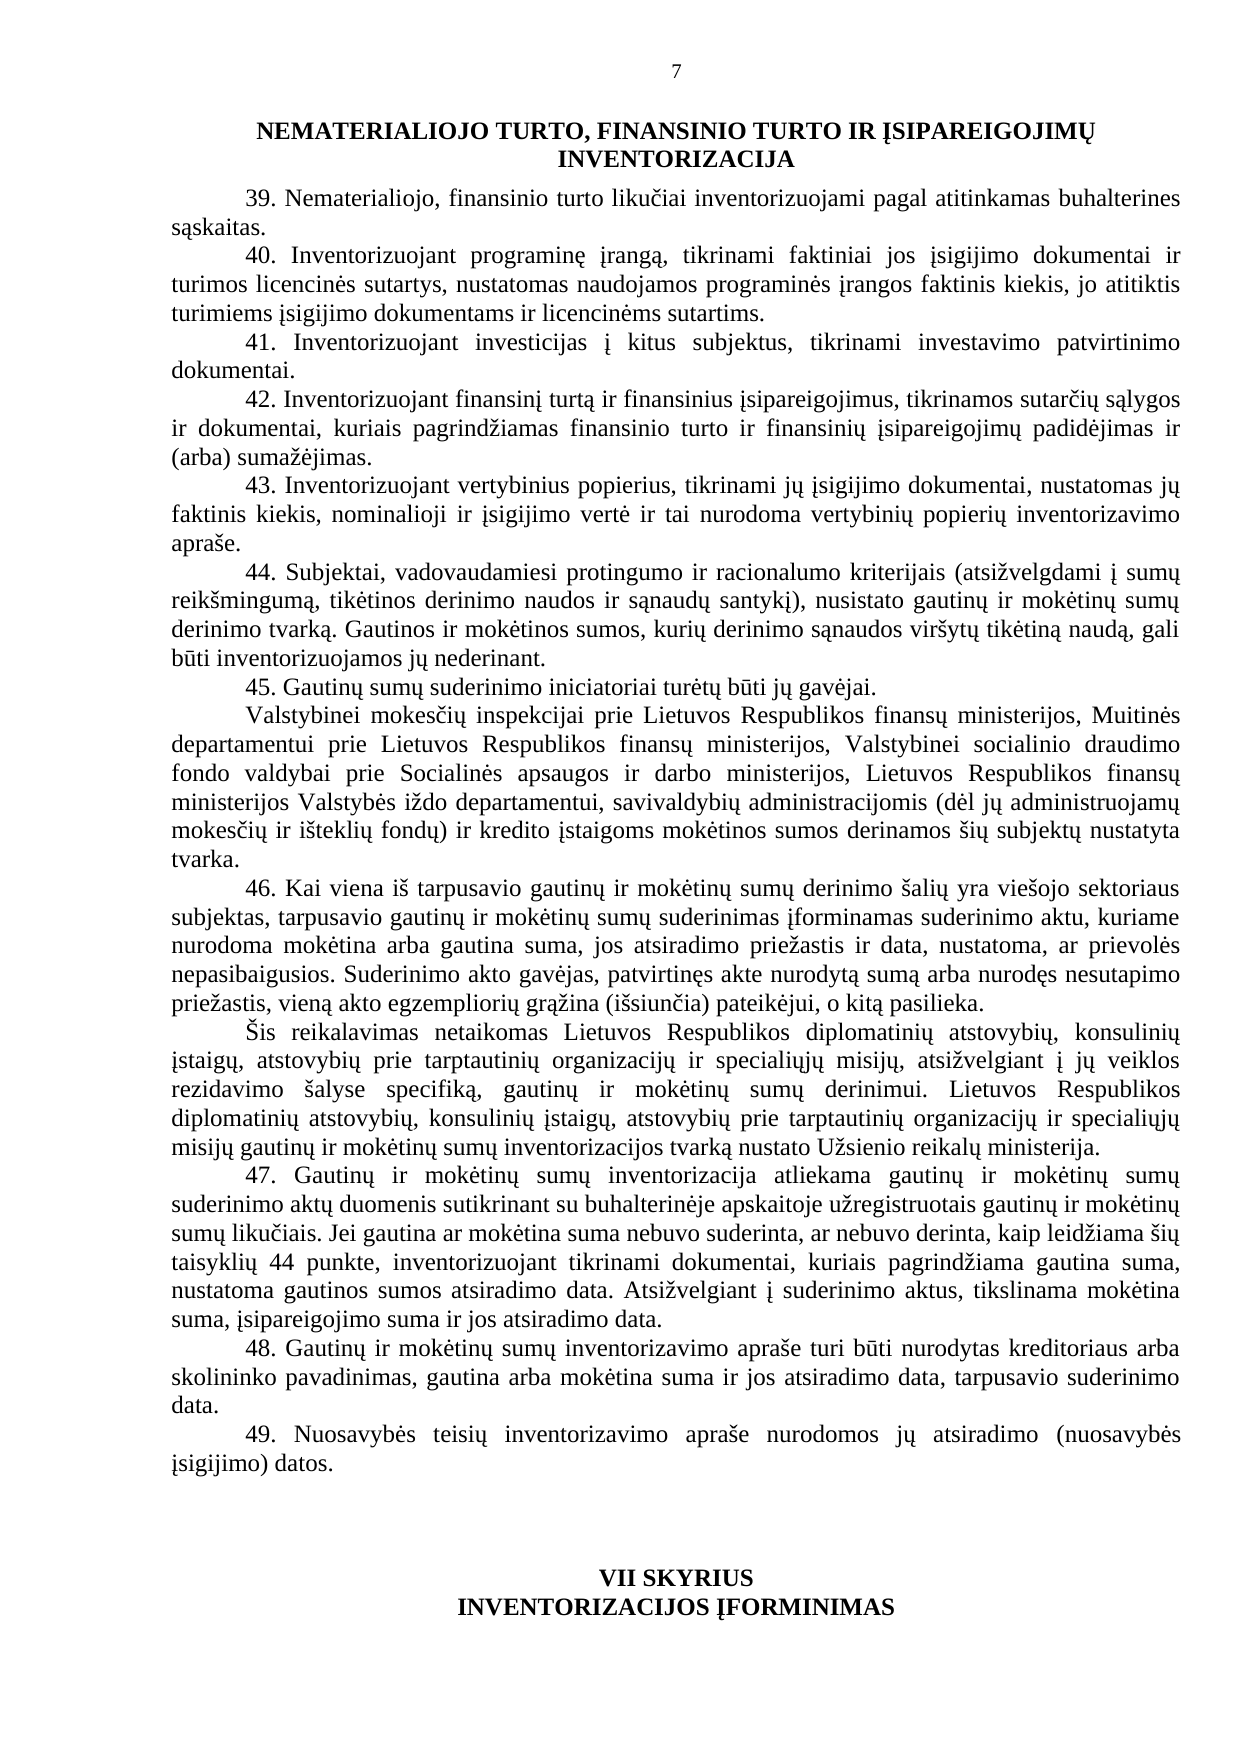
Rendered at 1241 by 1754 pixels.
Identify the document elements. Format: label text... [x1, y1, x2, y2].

text NEMATERIALIOJO TURTO, FINANSINIO TURTO IR ĮSIPAREIGOJIMŲ INVENTORIZACIJA [171, 116, 1181, 173]
text 47. Gautinų ir mokėtinų sumų inventorizacija atliekama gautinų ir mokėtinų sumų suderinimo aktų duomenis sutikrinant su buhalterinėje apskaitoje užregistruotais gautinų ir mokėtinų sumų likučiais. Jei gautina ar mokėtina suma nebuvo suderinta, ar nebuvo derinta, kaip leidžiama šių taisyklių 44 punkte, inventorizuojant tikrinami dokumentai, kuriais pagrindžiama gautina suma, nustatoma gautinos sumos atsiradimo data. Atsižvelgiant į suderinimo aktus, tikslinama mokėtina suma, įsipareigojimo suma ir jos atsiradimo data. [171, 1160, 1181, 1333]
text 41. Inventorizuojant investicijas į kitus subjektus, tikrinami investavimo patvirtinimo dokumentai. [171, 327, 1181, 384]
text 44. Subjektai, vadovaudamiesi protingumo ir racionalumo kriterijais (atsižvelgdami į sumų reikšmingumą, tikėtinos derinimo naudos ir sąnaudų santykį), nusistato gautinų ir mokėtinų sumų derinimo tvarką. Gautinos ir mokėtinos sumos, kurių derinimo sąnaudos viršytų tikėtiną naudą, gali būti inventorizuojamos jų nederinant. [171, 557, 1181, 672]
text 42. Inventorizuojant finansinį turtą ir finansinius įsipareigojimus, tikrinamos sutarčių sąlygos ir dokumentai, kuriais pagrindžiamas finansinio turto ir finansinių įsipareigojimų padidėjimas ir (arba) sumažėjimas. [171, 384, 1181, 470]
text Šis reikalavimas netaikomas Lietuvos Respublikos diplomatinių atstovybių, konsulinių įstaigų, atstovybių prie tarptautinių organizacijų ir specialiųjų misijų, atsižvelgiant į jų veiklos rezidavimo šalyse specifiką, gautinų ir mokėtinų sumų derinimui. Lietuvos Respublikos diplomatinių atstovybių, konsulinių įstaigų, atstovybių prie tarptautinių organizacijų ir specialiųjų misijų gautinų ir mokėtinų sumų inventorizacijos tvarką nustato Užsienio reikalų ministerija. [171, 1017, 1181, 1160]
text 49. Nuosavybės teisių inventorizavimo apraše nurodomos jų atsiradimo (nuosavybės įsigijimo) datos. [171, 1419, 1181, 1477]
text 39. Nematerialiojo, finansinio turto likučiai inventorizuojami pagal atitinkamas buhalterines sąskaitas. [171, 183, 1181, 240]
text 45. Gautinų sumų suderinimo iniciatoriai turėtų būti jų gavėjai. [171, 672, 1181, 700]
text 40. Inventorizuojant programinę įrangą, tikrinami faktiniai jos įsigijimo dokumentai ir turimos licencinės sutartys, nustatomas naudojamos programinės įrangos faktinis kiekis, jo atitiktis turimiems įsigijimo dokumentams ir licencinėms sutartims. [171, 240, 1181, 327]
text Valstybinei mokesčių inspekcijai prie Lietuvos Respublikos finansų ministerijos, Muitinės departamentui prie Lietuvos Respublikos finansų ministerijos, Valstybinei socialinio draudimo fondo valdybai prie Socialinės apsaugos ir darbo ministerijos, Lietuvos Respublikos finansų ministerijos Valstybės iždo departamentui, savivaldybių administracijomis (dėl jų administruojamų mokesčių ir išteklių fondų) ir kredito įstaigoms mokėtinos sumos derinamos šių subjektų nustatyta tvarka. [171, 700, 1181, 873]
text 46. Kai viena iš tarpusavio gautinų ir mokėtinų sumų derinimo šalių yra viešojo sektoriaus subjektas, tarpusavio gautinų ir mokėtinų sumų suderinimas įforminamas suderinimo aktu, kuriame nurodoma mokėtina arba gautina suma, jos atsiradimo priežastis ir data, nustatoma, ar prievolės nepasibaigusios. Suderinimo akto gavėjas, patvirtinęs akte nurodytą sumą arba nurodęs nesutapimo priežastis, vieną akto egzempliorių grąžina (išsiunčia) pateikėjui, o kitą pasilieka. [171, 873, 1181, 1017]
text 43. Inventorizuojant vertybinius popierius, tikrinami jų įsigijimo dokumentai, nustatomas jų faktinis kiekis, nominalioji ir įsigijimo vertė ir tai nurodoma vertybinių popierių inventorizavimo apraše. [171, 470, 1181, 557]
text 48. Gautinų ir mokėtinų sumų inventorizavimo apraše turi būti nurodytas kreditoriaus arba skolininko pavadinimas, gautina arba mokėtina suma ir jos atsiradimo data, tarpusavio suderinimo data. [171, 1333, 1181, 1419]
text VII SKYRIUS [171, 1563, 1181, 1592]
text INVENTORIZACIJOS ĮFORMINIMAS [171, 1592, 1181, 1621]
